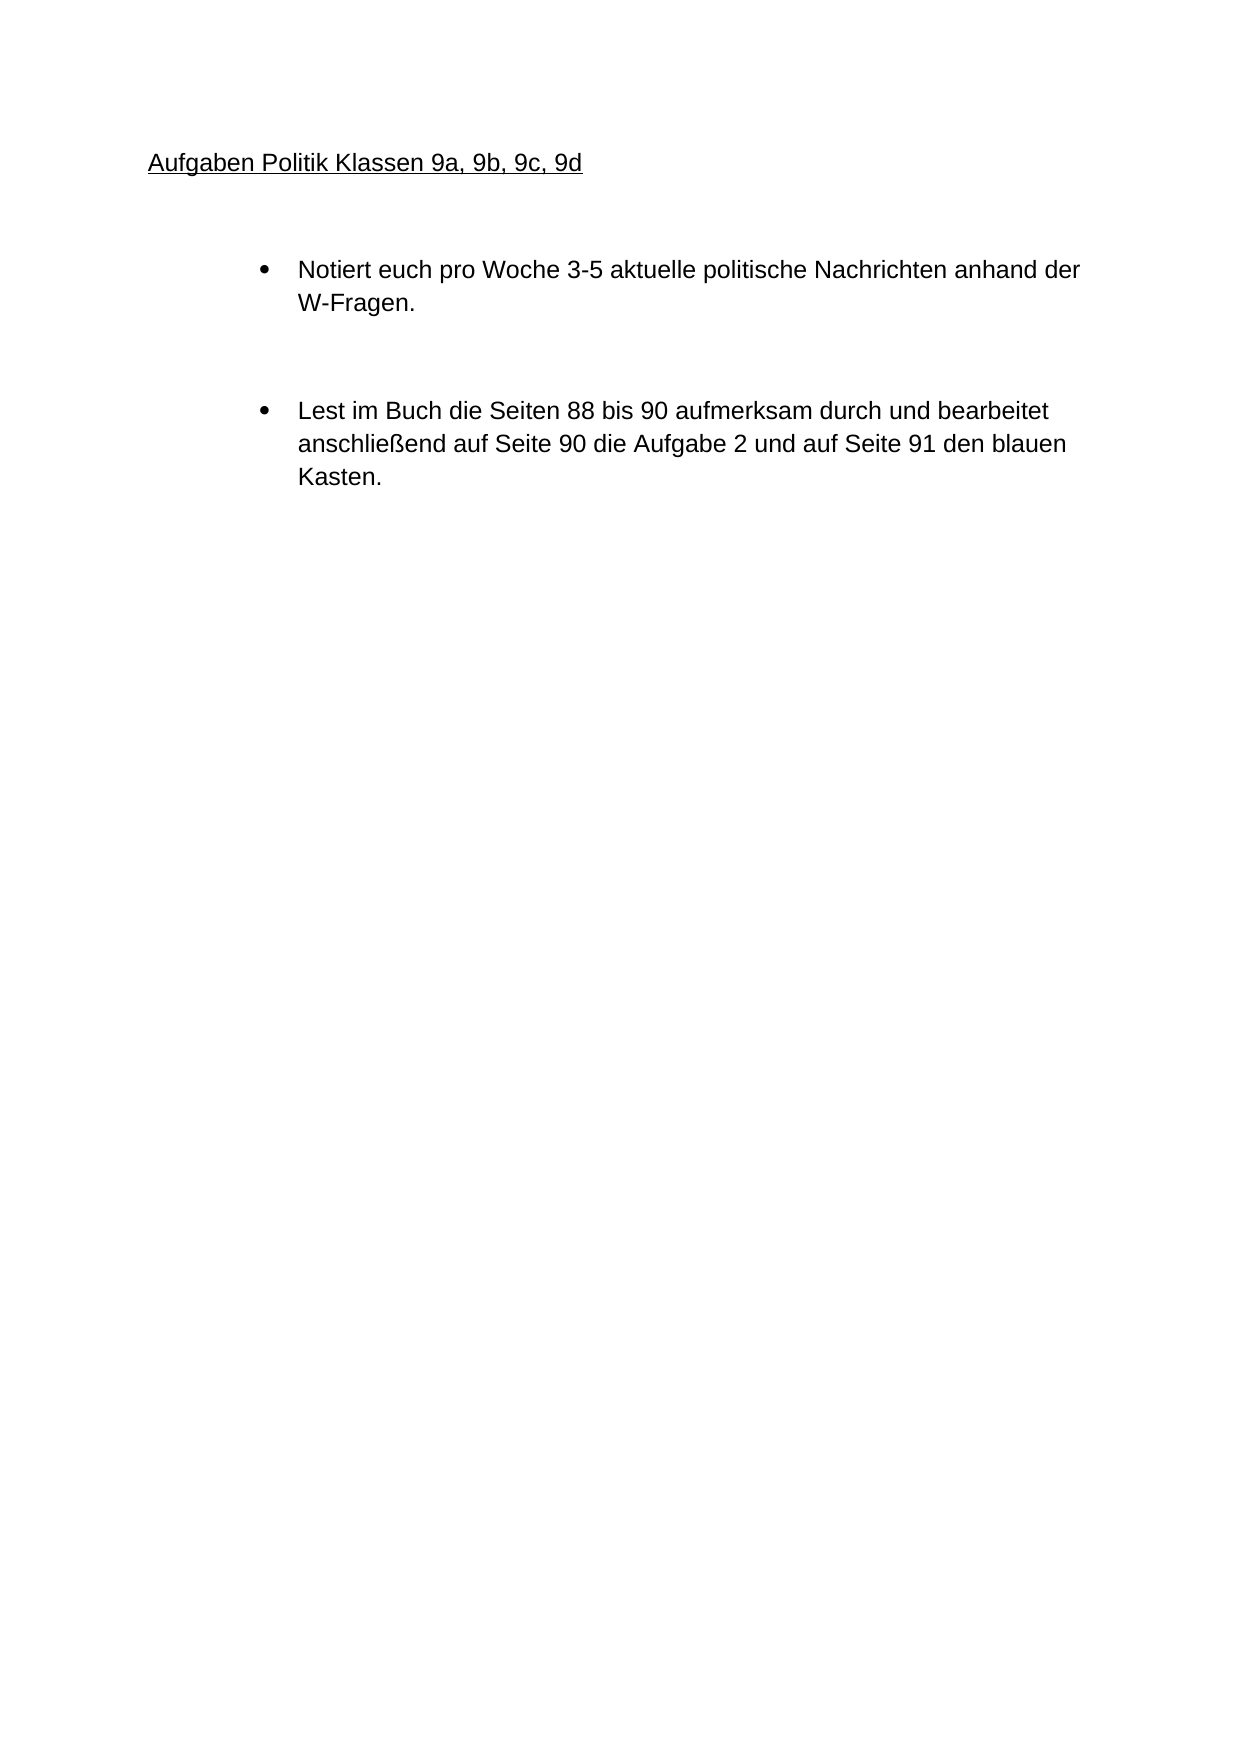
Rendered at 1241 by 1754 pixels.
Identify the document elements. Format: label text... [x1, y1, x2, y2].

text Aufgaben Politik Klassen 9a, 9b, 9c, 9d [148, 148, 1093, 176]
list Notiert euch pro Woche 3-5 aktuelle politische Nachrichten anhand der W-Fragen. [260, 255, 1093, 317]
list Lest im Buch die Seiten 88 bis 90 aufmerksam durch und bearbeitet anschließend auf Seite 90 die Aufgabe 2 und auf Seite 91 den blauen Kasten. [260, 396, 1093, 491]
